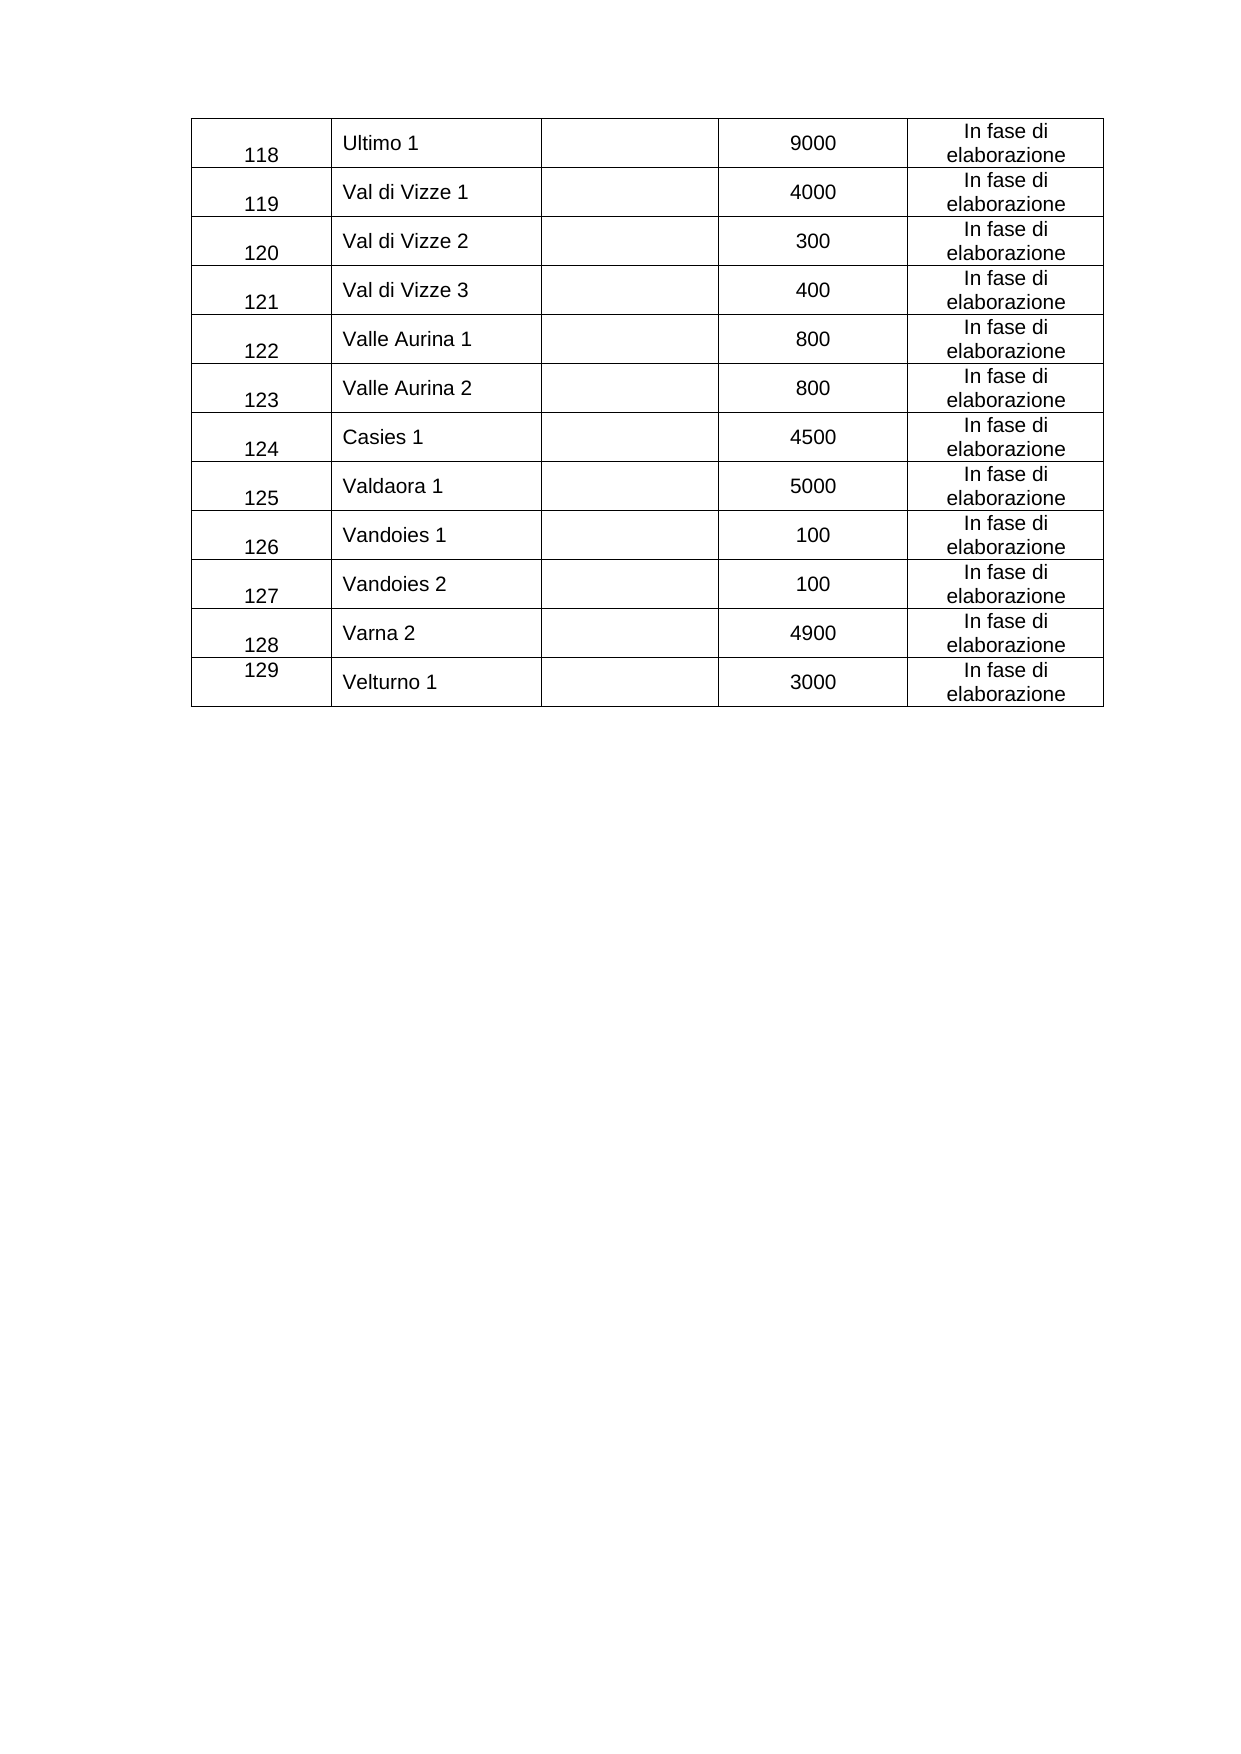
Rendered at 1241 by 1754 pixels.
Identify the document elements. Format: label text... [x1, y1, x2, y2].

table_cell 100 [719, 511, 907, 559]
table_cell [542, 315, 718, 363]
table_cell Valle Aurina 2 [332, 364, 541, 412]
table_cell 9000 [719, 119, 907, 167]
table_cell Valle Aurina 1 [332, 315, 541, 363]
table_cell In fase di elaborazione [908, 560, 1103, 608]
table_cell 118 [192, 119, 331, 167]
table_cell 4500 [719, 413, 907, 461]
table_cell Vandoies 1 [332, 511, 541, 559]
table_cell 125 [192, 462, 331, 510]
table_cell Velturno 1 [332, 658, 541, 706]
table_cell 126 [192, 511, 331, 559]
table_cell 100 [719, 560, 907, 608]
table_cell [542, 266, 718, 314]
table_cell 129 [192, 658, 331, 706]
table_cell 123 [192, 364, 331, 412]
table_cell Varna 2 [332, 609, 541, 657]
table_cell [542, 168, 718, 216]
table_cell Valdaora 1 [332, 462, 541, 510]
table_cell Ultimo 1 [332, 119, 541, 167]
table_cell 121 [192, 266, 331, 314]
table_cell In fase di elaborazione [908, 168, 1103, 216]
table_cell 3000 [719, 658, 907, 706]
table_cell 800 [719, 364, 907, 412]
table_cell 300 [719, 217, 907, 265]
table_cell [542, 658, 718, 706]
table_cell 127 [192, 560, 331, 608]
table_cell [542, 119, 718, 167]
table_cell Casies 1 [332, 413, 541, 461]
table_cell 119 [192, 168, 331, 216]
table_cell 400 [719, 266, 907, 314]
table_cell [542, 560, 718, 608]
table_cell In fase di elaborazione [908, 609, 1103, 657]
table_cell Val di Vizze 2 [332, 217, 541, 265]
table_cell [542, 609, 718, 657]
table_cell In fase di elaborazione [908, 217, 1103, 265]
table_cell [542, 217, 718, 265]
table_cell In fase di elaborazione [908, 119, 1103, 167]
table_cell In fase di elaborazione [908, 511, 1103, 559]
table_cell In fase di elaborazione [908, 266, 1103, 314]
table_cell 120 [192, 217, 331, 265]
table_cell Val di Vizze 1 [332, 168, 541, 216]
table_cell Val di Vizze 3 [332, 266, 541, 314]
table_cell In fase di elaborazione [908, 364, 1103, 412]
table_cell 800 [719, 315, 907, 363]
table_cell 122 [192, 315, 331, 363]
table_cell In fase di elaborazione [908, 315, 1103, 363]
table_cell [542, 511, 718, 559]
table_cell 128 [192, 609, 331, 657]
table_cell 4000 [719, 168, 907, 216]
table_cell In fase di elaborazione [908, 462, 1103, 510]
table_cell In fase di elaborazione [908, 413, 1103, 461]
table_cell [542, 462, 718, 510]
table_cell 124 [192, 413, 331, 461]
table_cell [542, 364, 718, 412]
table_cell Vandoies 2 [332, 560, 541, 608]
table_cell 5000 [719, 462, 907, 510]
table_cell In fase di elaborazione [908, 658, 1103, 706]
table_cell 4900 [719, 609, 907, 657]
table_cell [542, 413, 718, 461]
